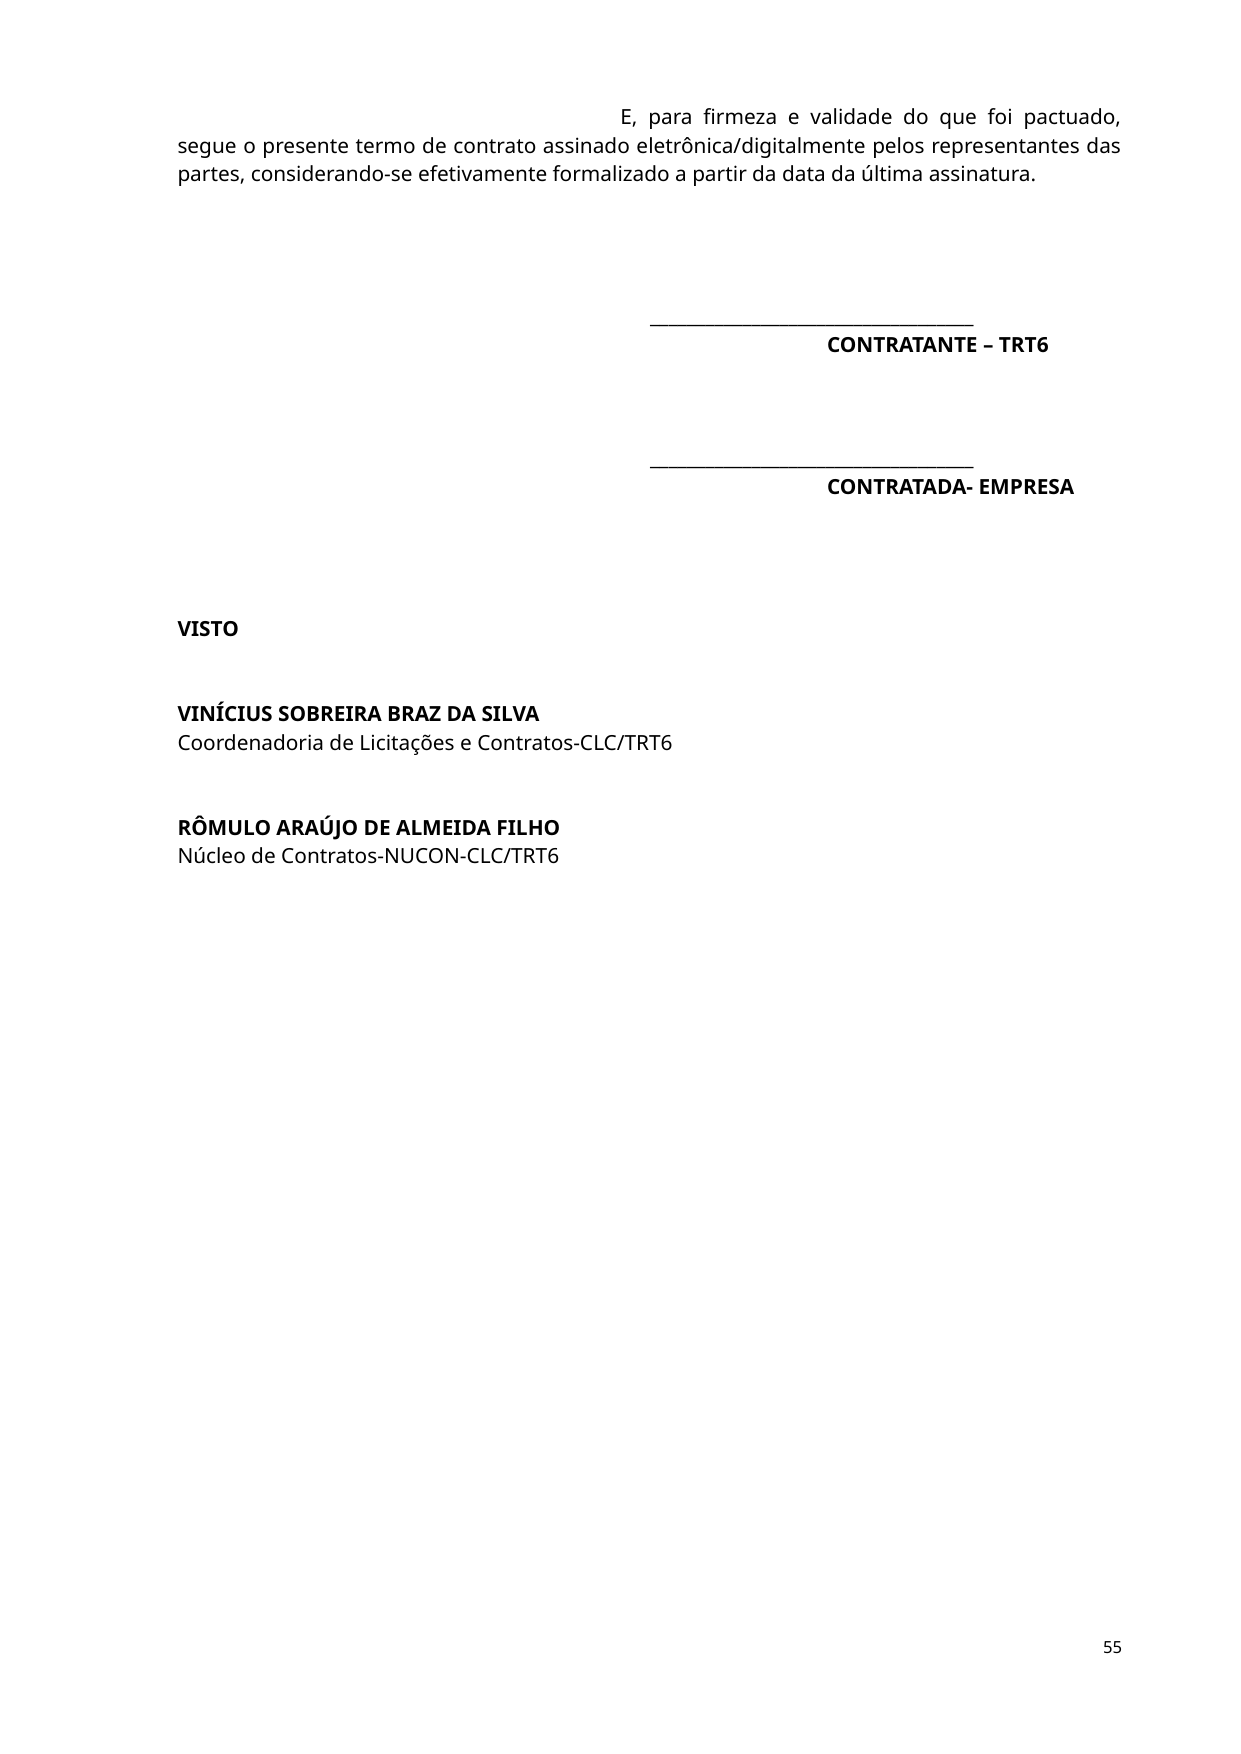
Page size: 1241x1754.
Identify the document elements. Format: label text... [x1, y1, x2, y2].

text VINÍCIUS SOBREIRA BRAZ DA SILVA [177, 699, 1122, 728]
text CONTRATANTE – TRT6 [177, 330, 1122, 358]
text E, para firmeza e validade do que foi pactuado, segue o presente termo de contrato assinado eletrônica/digitalmente pelos representantes das partes, considerando-se efetivamente formalizado a partir da data da última assinatura. [177, 102, 1122, 188]
text ___________________________________ [177, 443, 1122, 472]
text RÔMULO ARAÚJO DE ALMEIDA FILHO [177, 813, 1122, 842]
text VISTO [177, 614, 1122, 643]
text CONTRATADA- EMPRESA [177, 472, 1122, 500]
text ___________________________________ [177, 301, 1122, 330]
text Núcleo de Contratos-NUCON-CLC/TRT6 [177, 842, 1122, 870]
text Coordenadoria de Licitações e Contratos-CLC/TRT6 [177, 728, 1122, 756]
